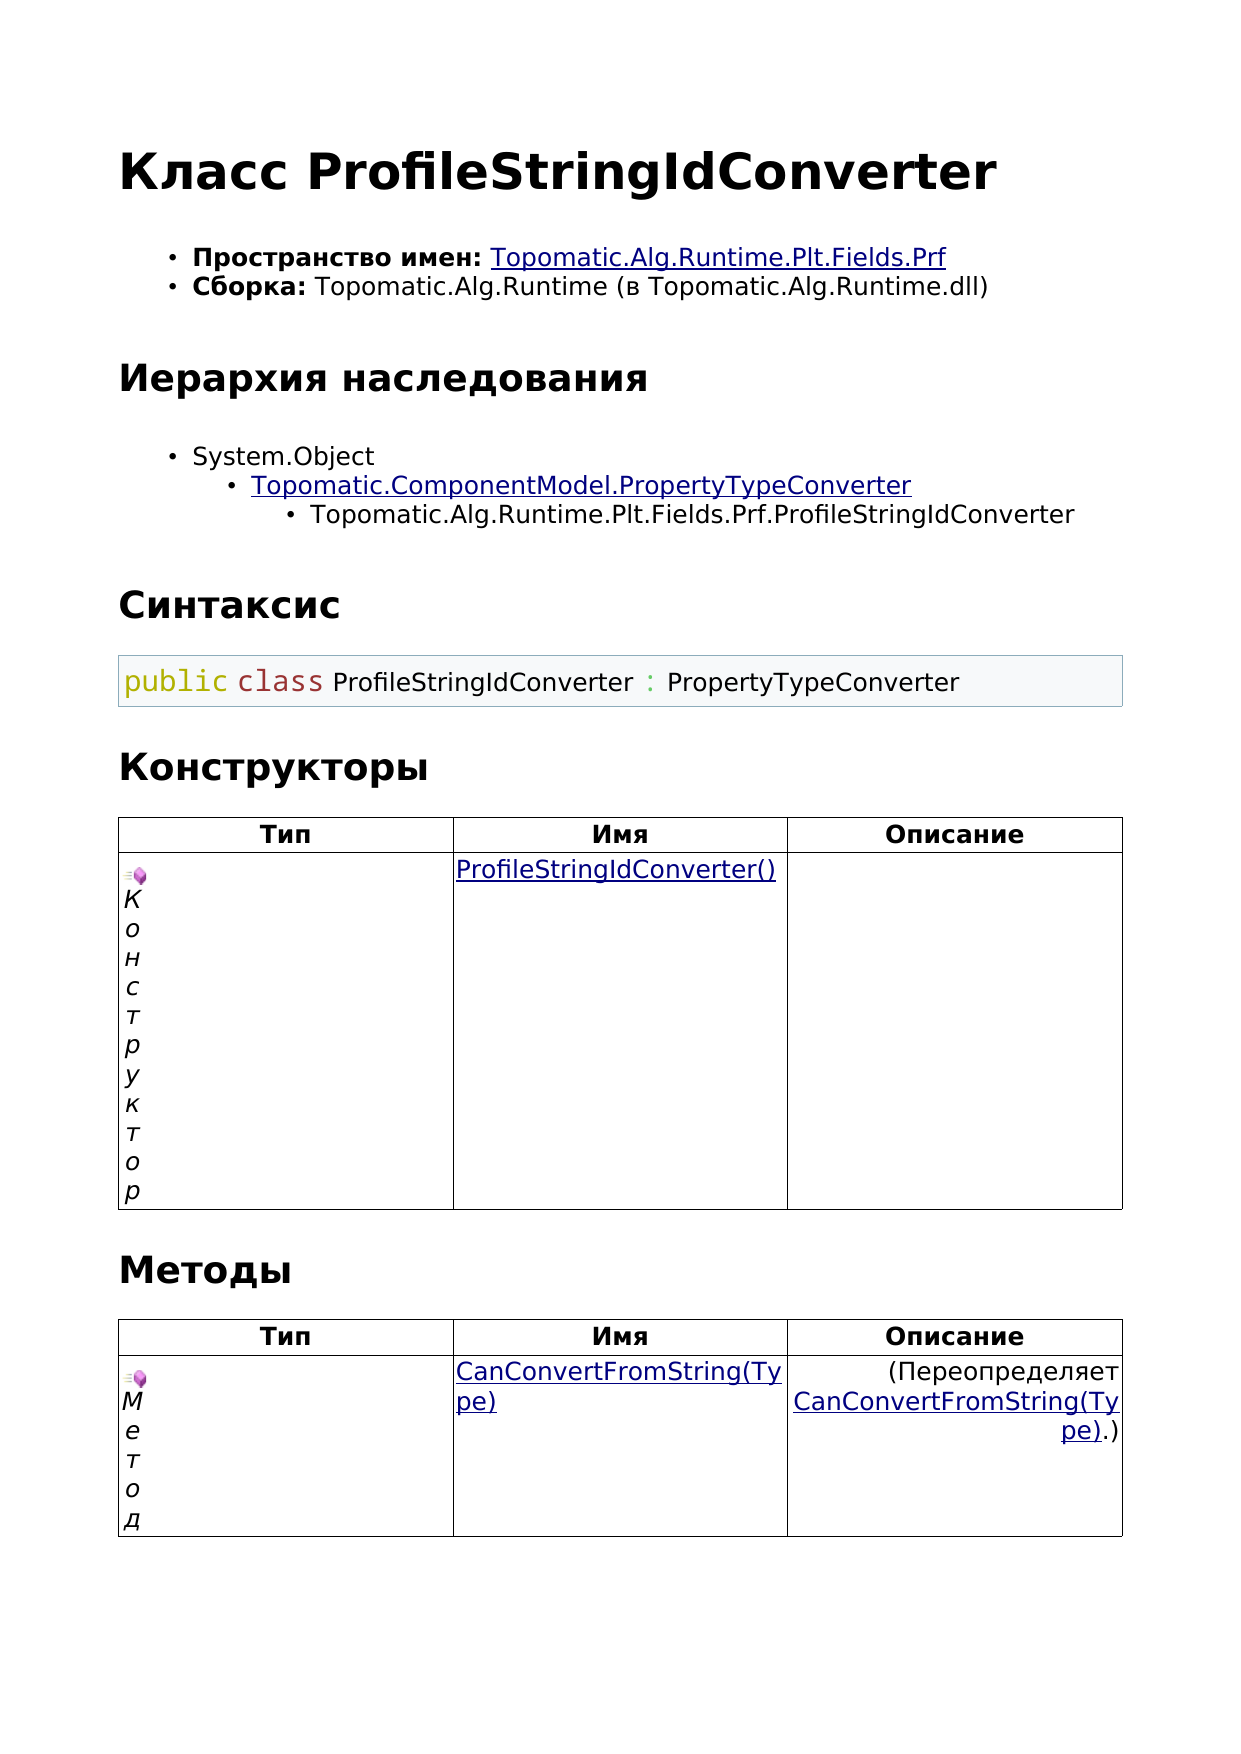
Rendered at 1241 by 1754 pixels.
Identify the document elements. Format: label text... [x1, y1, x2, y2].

table_header public class ProfileStringIdConverter : PropertyTypeConverter [119, 656, 1122, 706]
subtitle Синтаксис [118, 584, 1122, 627]
subtitle Методы [118, 1248, 1122, 1292]
table_cell [119, 1356, 453, 1536]
subtitle Конструкторы [118, 746, 1122, 790]
list Пространство имен: Topomatic.Alg.Runtime.Plt.Fields.Prf [177, 243, 1122, 272]
picture [121, 867, 147, 885]
table_header Имя [454, 1320, 787, 1354]
table_header Описание [788, 818, 1122, 852]
table_cell [788, 853, 1122, 1208]
list Сборка: Topomatic.Alg.Runtime (в Topomatic.Alg.Runtime.dll) [177, 272, 1122, 302]
list Topomatic.ComponentModel.PropertyTypeConverter [236, 471, 1122, 500]
table_header Тип [119, 1320, 453, 1354]
table_header Имя [454, 818, 787, 852]
table_header Тип [119, 818, 453, 852]
table_cell (Переопределяет CanConvertFromString(Type).) [788, 1356, 1122, 1536]
picture [121, 1370, 147, 1388]
subtitle Иерархия наследования [118, 356, 1122, 400]
subtitle Класс ProfileStringIdConverter [118, 143, 1122, 201]
table_header Описание [788, 1320, 1122, 1354]
list System.Object [177, 442, 1122, 471]
list Topomatic.Alg.Runtime.Plt.Fields.Prf.ProfileStringIdConverter [295, 500, 1122, 529]
table_cell ProfileStringIdConverter() [454, 853, 787, 1208]
table_cell CanConvertFromString(Type) [454, 1356, 787, 1536]
table_cell [119, 853, 453, 1208]
